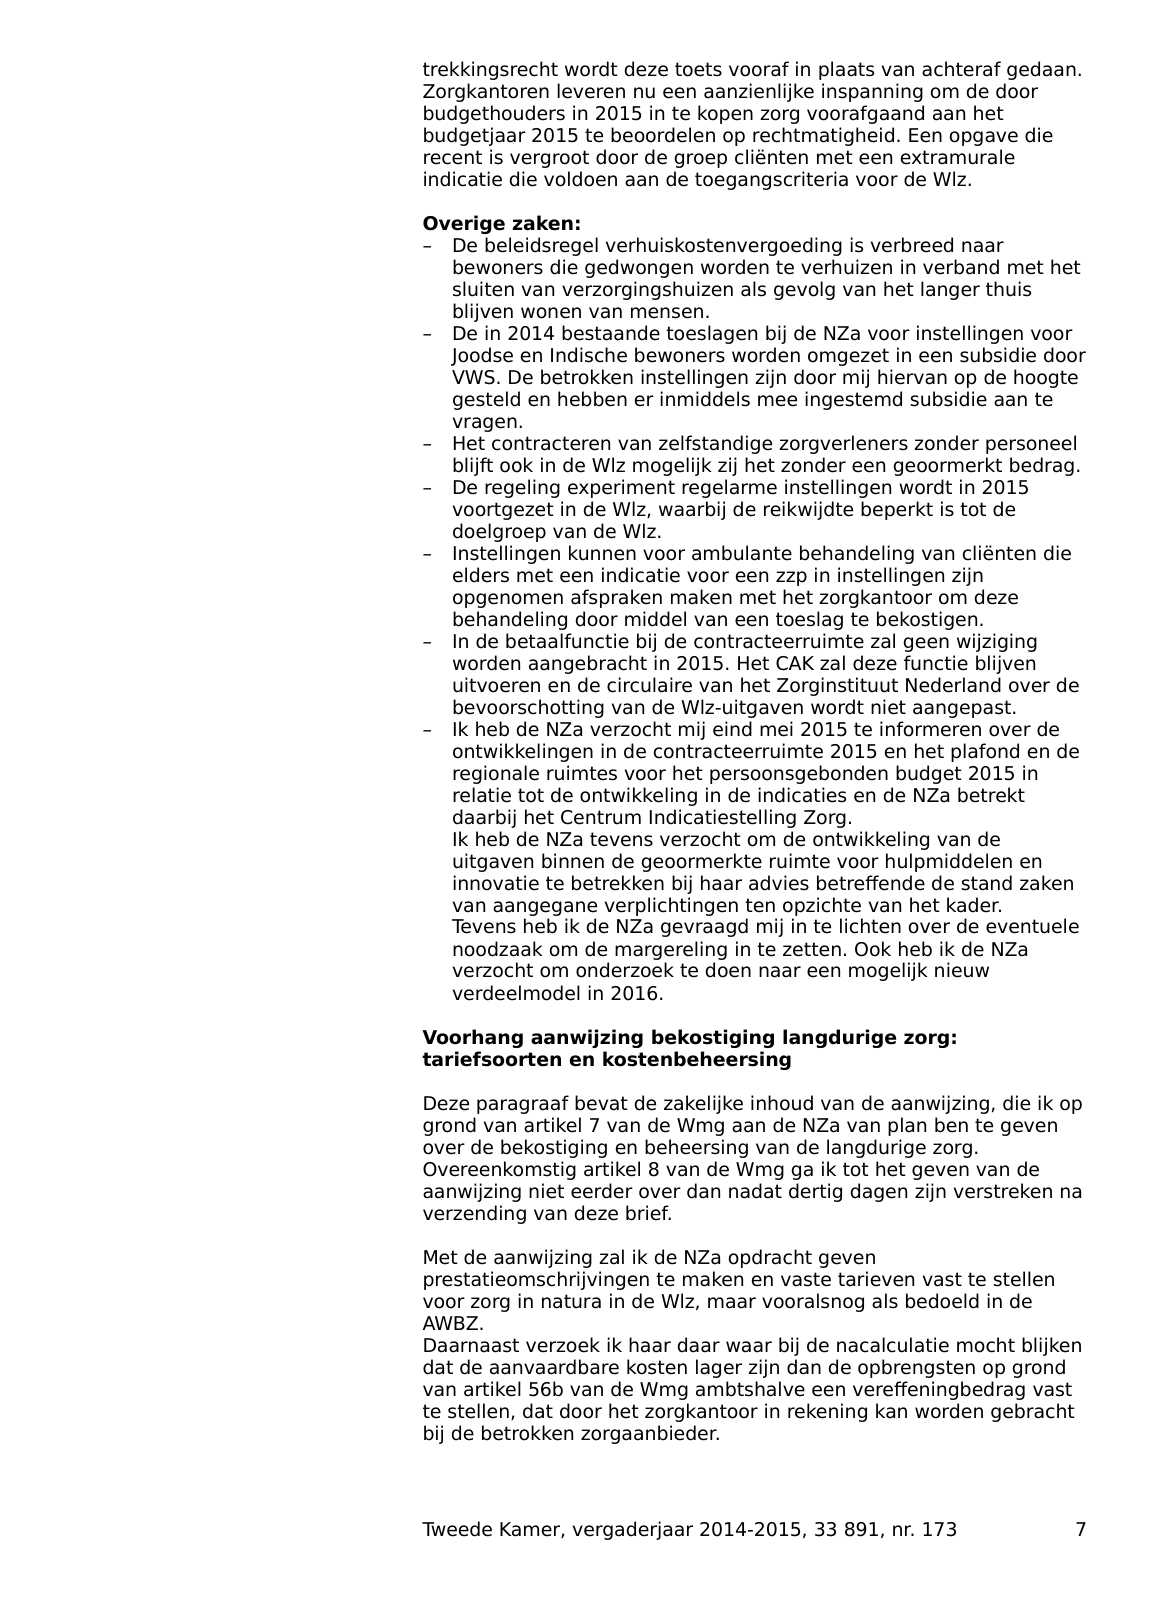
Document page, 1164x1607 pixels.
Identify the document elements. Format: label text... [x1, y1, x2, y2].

text – In de betaalfunctie bij de contracteerruimte zal geen wijziging worden aangebracht in 2015. Het CAK zal deze functie blijven uitvoeren en de circulaire van het Zorginstituut Nederland over de bevoorschotting van de Wlz-uitgaven wordt niet aangepast. [422, 631, 1087, 719]
text – De in 2014 bestaande toeslagen bij de NZa voor instellingen voor Joodse en Indische bewoners worden omgezet in een subsidie door VWS. De betrokken instellingen zijn door mij hiervan op de hoogte gesteld en hebben er inmiddels mee ingestemd subsidie aan te vragen. [422, 323, 1087, 433]
text Met de aanwijzing zal ik de NZa opdracht geven prestatieomschrijvingen te maken en vaste tarieven vast te stellen voor zorg in natura in de Wlz, maar vooralsnog als bedoeld in de AWBZ. [422, 1247, 1087, 1335]
text Daarnaast verzoek ik haar daar waar bij de nacalculatie mocht blijken dat de aanvaardbare kosten lager zijn dan de opbrengsten op grond van artikel 56b van de Wmg ambtshalve een vereffeningbedrag vast te stellen, dat door het zorgkantoor in rekening kan worden gebracht bij de betrokken zorgaanbieder. [422, 1335, 1087, 1444]
text Deze paragraaf bevat de zakelijke inhoud van de aanwijzing, die ik op grond van artikel 7 van de Wmg aan de NZa van plan ben te geven over de bekostiging en beheersing van de langdurige zorg. Overeenkomstig artikel 8 van de Wmg ga ik tot het geven van de aanwijzing niet eerder over dan nadat dertig dagen zijn verstreken na verzending van deze brief. [422, 1093, 1087, 1224]
text Tevens heb ik de NZa gevraagd mij in te lichten over de eventuele noodzaak om de margereling in te zetten. Ook heb ik de NZa verzocht om onderzoek te doen naar een mogelijk nieuw verdeelmodel in 2016. [452, 916, 1087, 1004]
text Ik heb de NZa tevens verzocht om de ontwikkeling van de uitgaven binnen de geoormerkte ruimte voor hulpmiddelen en innovatie te betrekken bij haar advies betreffende de stand zaken van aangegane verplichtingen ten opzichte van het kader. [452, 828, 1087, 916]
text – Ik heb de NZa verzocht mij eind mei 2015 te informeren over de ontwikkelingen in de contracteerruimte 2015 en het plafond en de regionale ruimtes voor het persoonsgebonden budget 2015 in relatie tot de ontwikkeling in de indicaties en de NZa betrekt daarbij het Centrum Indicatiestelling Zorg. [422, 719, 1087, 828]
text – Het contracteren van zelfstandige zorgverleners zonder personeel blijft ook in de Wlz mogelijk zij het zonder een geoormerkt bedrag. [422, 433, 1087, 477]
text – De regeling experiment regelarme instellingen wordt in 2015 voortgezet in de Wlz, waarbij de reikwijdte beperkt is tot de doelgroep van de Wlz. [422, 477, 1087, 543]
text trekkingsrecht wordt deze toets vooraf in plaats van achteraf gedaan. Zorgkantoren leveren nu een aanzienlijke inspanning om de door budgethouders in 2015 in te kopen zorg voorafgaand aan het budgetjaar 2015 te beoordelen op rechtmatigheid. Een opgave die recent is vergroot door de groep cliënten met een extramurale indicatie die voldoen aan de toegangscriteria voor de Wlz. [422, 59, 1087, 191]
subtitle Voorhang aanwijzing bekostiging langdurige zorg: tariefsoorten en kostenbeheersing [422, 1027, 1087, 1071]
subtitle Overige zaken: [422, 213, 1087, 235]
text – De beleidsregel verhuiskostenvergoeding is verbreed naar bewoners die gedwongen worden te verhuizen in verband met het sluiten van verzorgingshuizen als gevolg van het langer thuis blijven wonen van mensen. [422, 235, 1087, 323]
text – Instellingen kunnen voor ambulante behandeling van cliënten die elders met een indicatie voor een zzp in instellingen zijn opgenomen afspraken maken met het zorgkantoor om deze behandeling door middel van een toeslag te bekostigen. [422, 543, 1087, 631]
